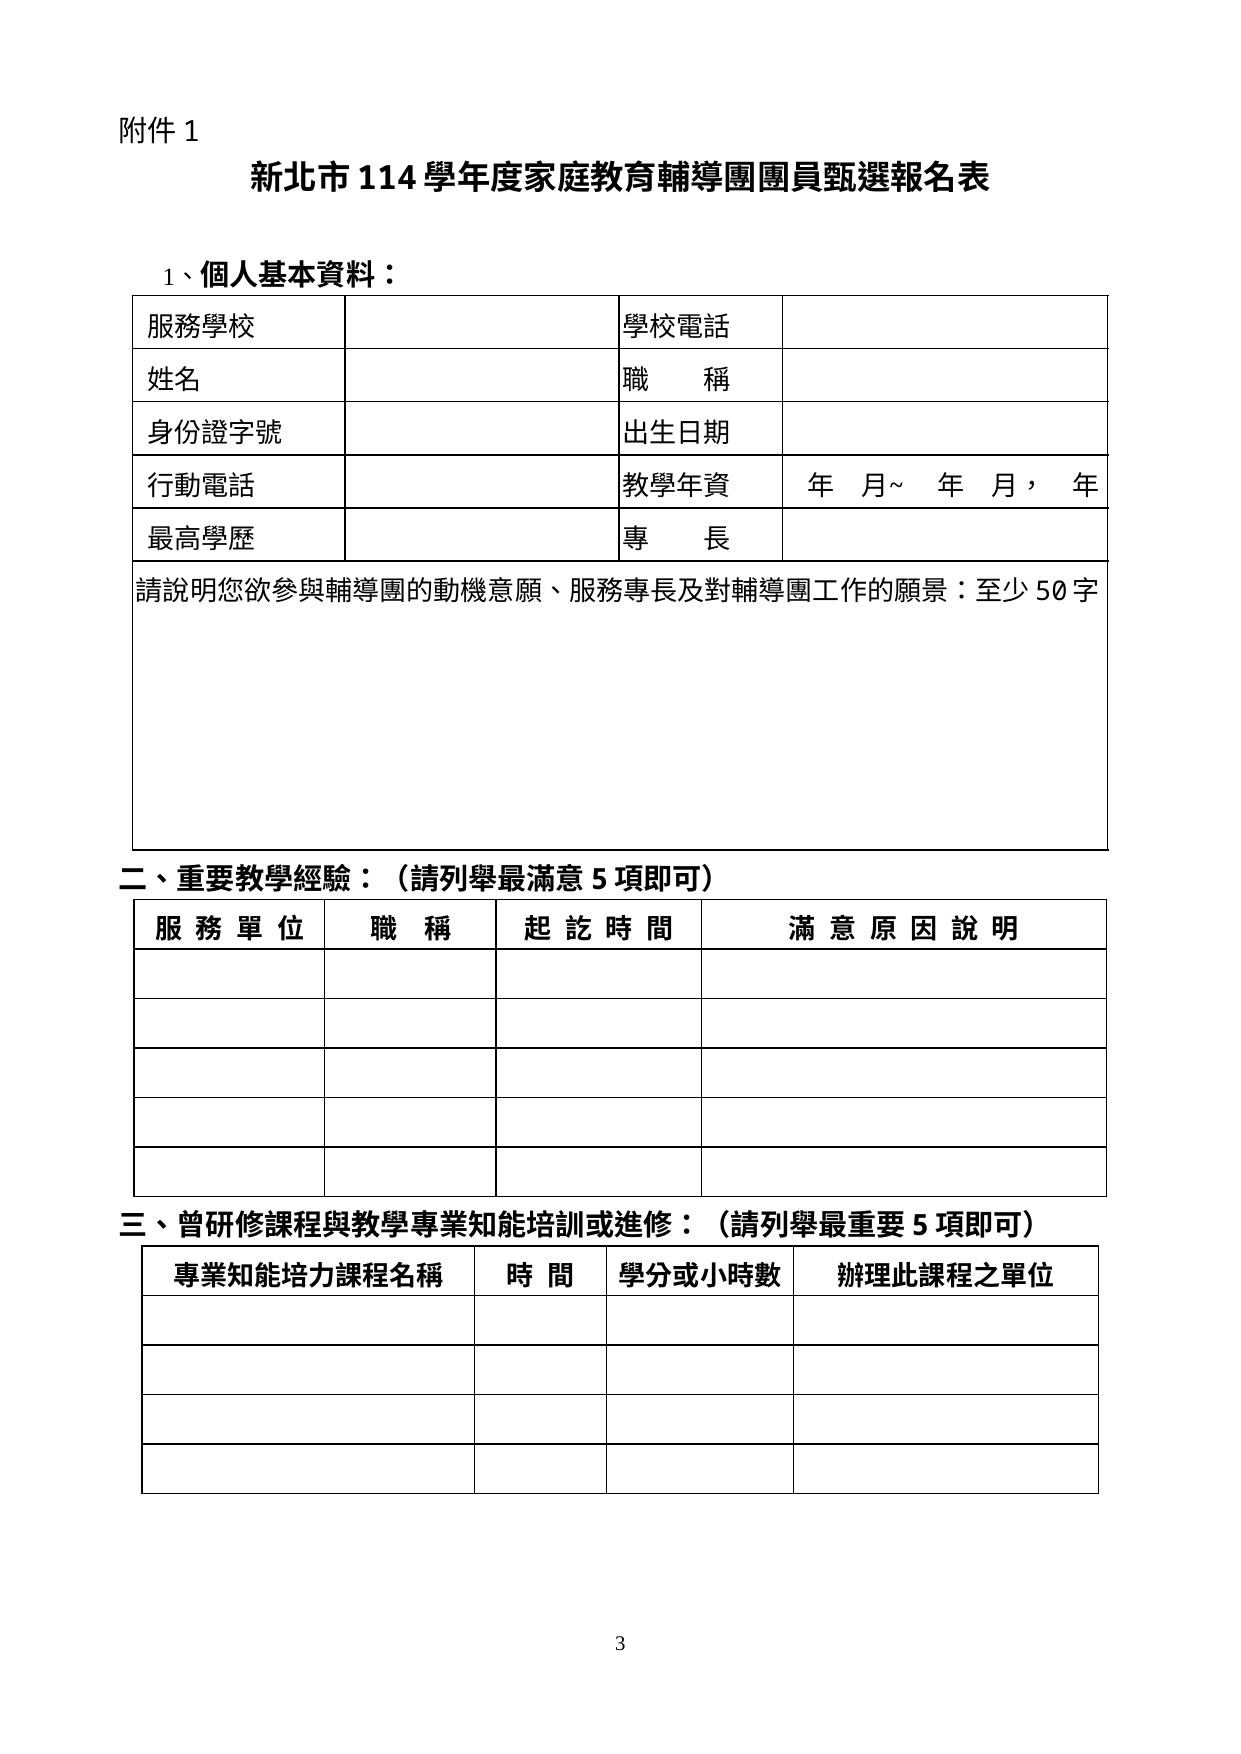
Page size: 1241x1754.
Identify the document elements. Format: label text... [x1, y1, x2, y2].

table_cell [497, 1049, 701, 1097]
table_cell [135, 999, 324, 1047]
table_cell [607, 1346, 793, 1393]
table_header [783, 296, 1107, 348]
table_cell [135, 1148, 324, 1196]
table_cell [607, 1445, 793, 1492]
table_cell [497, 999, 701, 1047]
table_header 學校電話 [620, 296, 782, 348]
table_cell [702, 1098, 1106, 1146]
table_cell [475, 1395, 606, 1443]
text 三、曾研修課程與教學專業知能培訓或進修：（請列舉最重要5項即可） [118, 1197, 1122, 1245]
table_cell 專 長 [620, 509, 782, 560]
table_header 學分或小時數 [607, 1247, 793, 1294]
table_cell [143, 1346, 474, 1393]
table_header 服務學校 [133, 296, 344, 348]
table_cell [702, 999, 1106, 1047]
table_cell [497, 1148, 701, 1196]
table_header 服 務 單 位 [135, 900, 324, 948]
table_header 時 間 [475, 1247, 606, 1294]
table_cell [794, 1296, 1098, 1344]
text 附件1 [118, 103, 1122, 151]
table_cell [346, 349, 618, 401]
table_header 辦理此課程之單位 [794, 1247, 1098, 1294]
table_cell [346, 456, 618, 507]
table_cell [607, 1296, 793, 1344]
table_cell [143, 1395, 474, 1443]
text 新北市114學年度家庭教育輔導團團員甄選報名表 [118, 151, 1122, 199]
table_cell [497, 1098, 701, 1146]
table_cell [783, 349, 1107, 401]
table_cell [783, 509, 1107, 560]
table_cell [475, 1346, 606, 1393]
table_header 專業知能培力課程名稱 [143, 1247, 474, 1294]
table_cell [783, 402, 1107, 454]
table_cell [794, 1445, 1098, 1492]
table_header 職 稱 [325, 900, 495, 948]
table_cell [475, 1445, 606, 1492]
table_cell [325, 999, 495, 1047]
table_cell [325, 1148, 495, 1196]
table_header 起 訖 時 間 [497, 900, 701, 948]
table_cell 職 稱 [620, 349, 782, 401]
table_cell 請說明您欲參與輔導團的動機意願、服務專長及對輔導團工作的願景：至少50字 [133, 562, 1107, 849]
table_cell [794, 1395, 1098, 1443]
table_header 滿 意 原 因 說 明 [702, 900, 1106, 948]
table_cell 出生日期 [620, 402, 782, 454]
table_cell 行動電話 [133, 456, 344, 507]
table_cell 最高學歷 [133, 509, 344, 560]
table_cell [135, 950, 324, 998]
table_header [346, 296, 618, 348]
table_cell [475, 1296, 606, 1344]
table_cell [325, 1098, 495, 1146]
table_cell [346, 402, 618, 454]
table_cell 姓名 [133, 349, 344, 401]
table_cell [794, 1346, 1098, 1393]
table_cell [702, 950, 1106, 998]
list 個人基本資料： [162, 247, 1122, 294]
text 二、重要教學經驗：（請列舉最滿意5項即可） [118, 851, 1122, 899]
table_cell 身份證字號 [133, 402, 344, 454]
table_cell 年 月~ 年 月， 年 [783, 456, 1107, 507]
table_cell [702, 1148, 1106, 1196]
table_cell [607, 1395, 793, 1443]
table_cell 教學年資 [620, 456, 782, 507]
table_cell [325, 1049, 495, 1097]
table_cell [702, 1049, 1106, 1097]
table_cell [346, 509, 618, 560]
table_cell [143, 1445, 474, 1492]
table_cell [135, 1098, 324, 1146]
table_cell [325, 950, 495, 998]
table_cell [135, 1049, 324, 1097]
table_cell [497, 950, 701, 998]
table_cell [143, 1296, 474, 1344]
